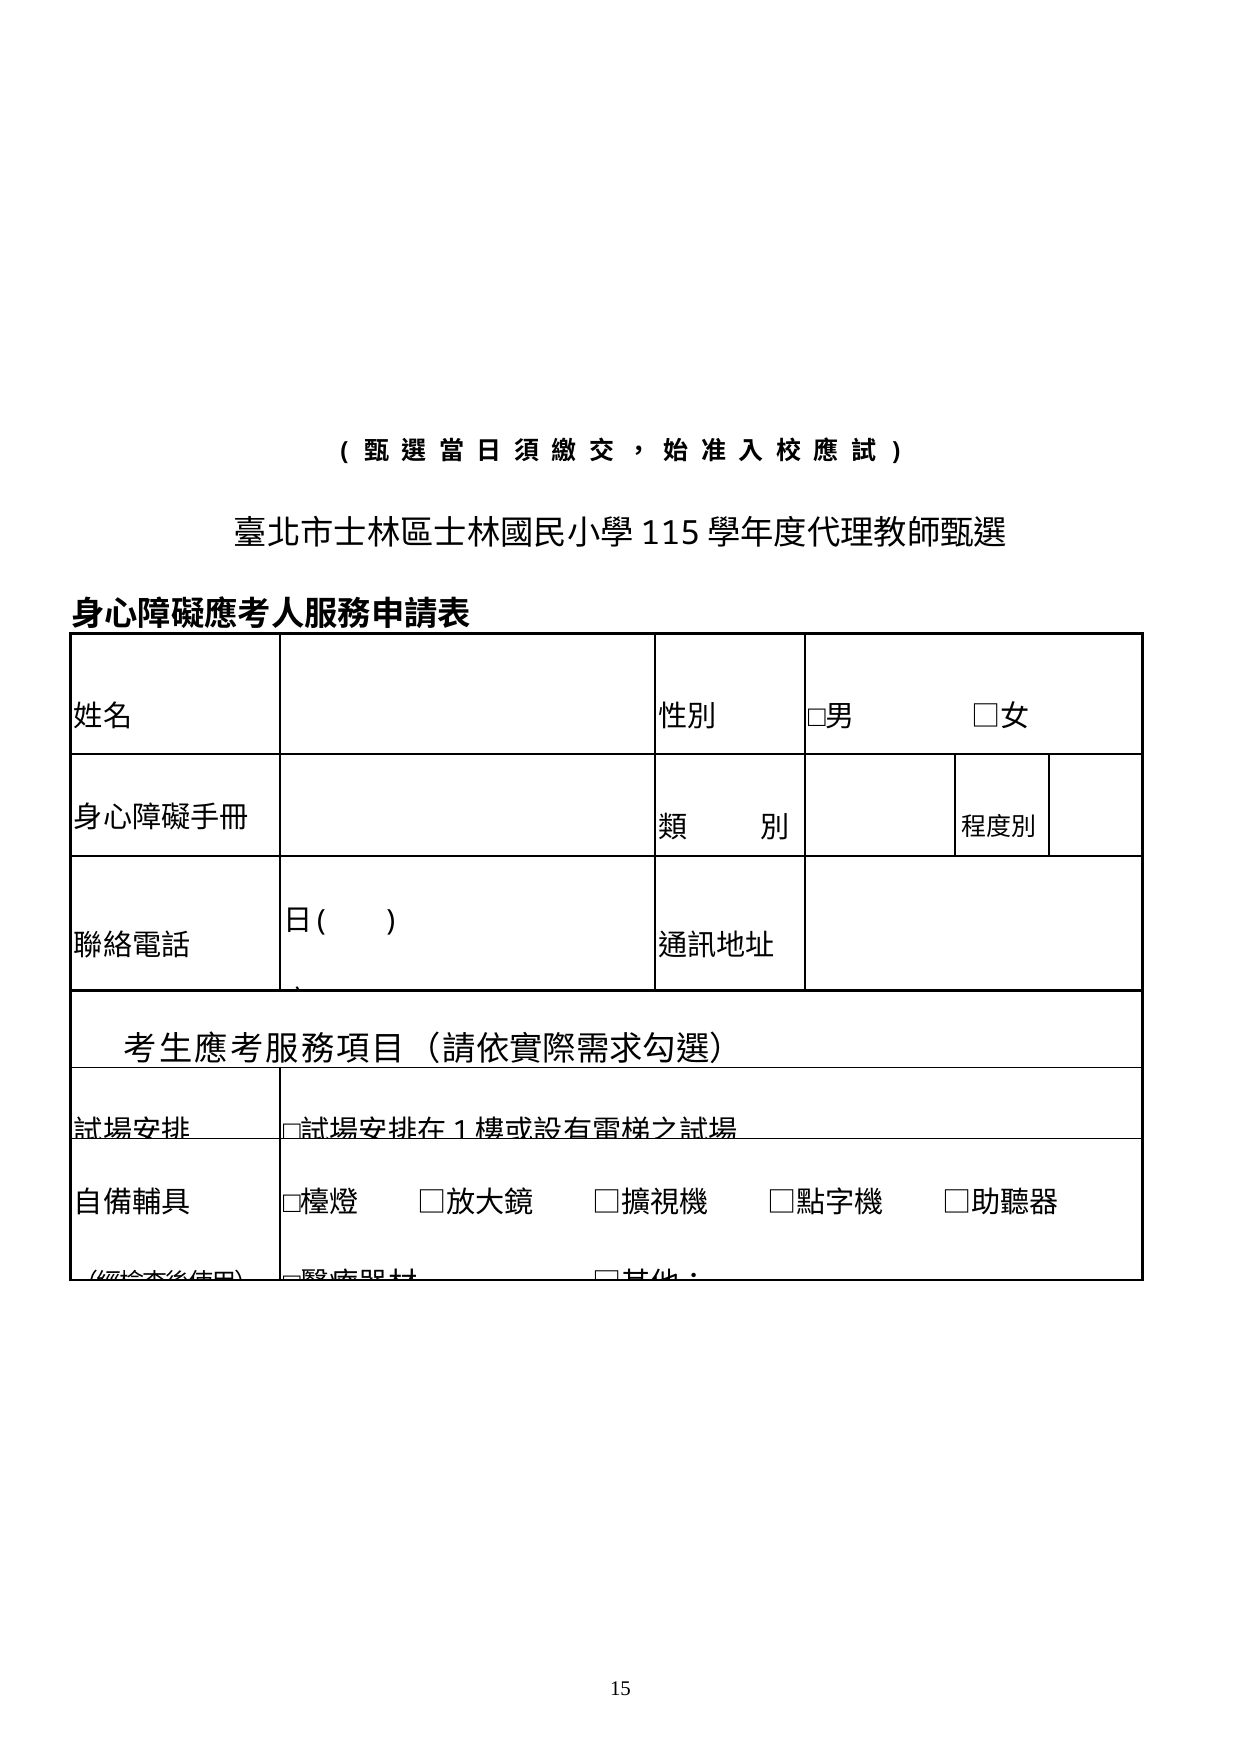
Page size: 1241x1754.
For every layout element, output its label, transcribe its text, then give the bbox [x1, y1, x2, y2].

table_cell 身心障礙手冊字號 [72, 755, 279, 855]
table_cell [1050, 755, 1141, 855]
table_cell [806, 755, 954, 855]
table_header 姓名 [72, 635, 279, 753]
table_cell [281, 755, 654, 855]
text (甄選當日須繳交，始准入校應試) [71, 407, 1169, 469]
table_cell 程度別 [956, 755, 1048, 855]
table_cell □檯燈 □放大鏡 □擴視機 □點字機 □助聽器 □醫療器材 □其他： [281, 1139, 1141, 1279]
table_cell 自備輔具 （經檢查後使用） [72, 1139, 279, 1279]
table_cell 試場安排 [72, 1068, 279, 1137]
table_cell 類 別 [656, 755, 804, 855]
table_cell [806, 857, 1141, 988]
table_header □男 □女 [806, 635, 1141, 753]
text 臺北市士林區士林國民小學115學年度代理教師甄選 [71, 488, 1169, 551]
text 身心障礙應考人服務申請表 [71, 569, 1169, 632]
table_cell 聯絡電話 [72, 857, 279, 988]
table_header [281, 635, 654, 753]
table_cell 日( ) 夜( ) 行動電話 [281, 857, 654, 988]
table_cell 通訊地址 [656, 857, 804, 988]
table_cell □試場安排在1樓或設有電梯之試場 [281, 1068, 1141, 1137]
table_header 性別 [656, 635, 804, 753]
table_cell 考生應考服務項目（請依實際需求勾選） [72, 992, 1141, 1067]
